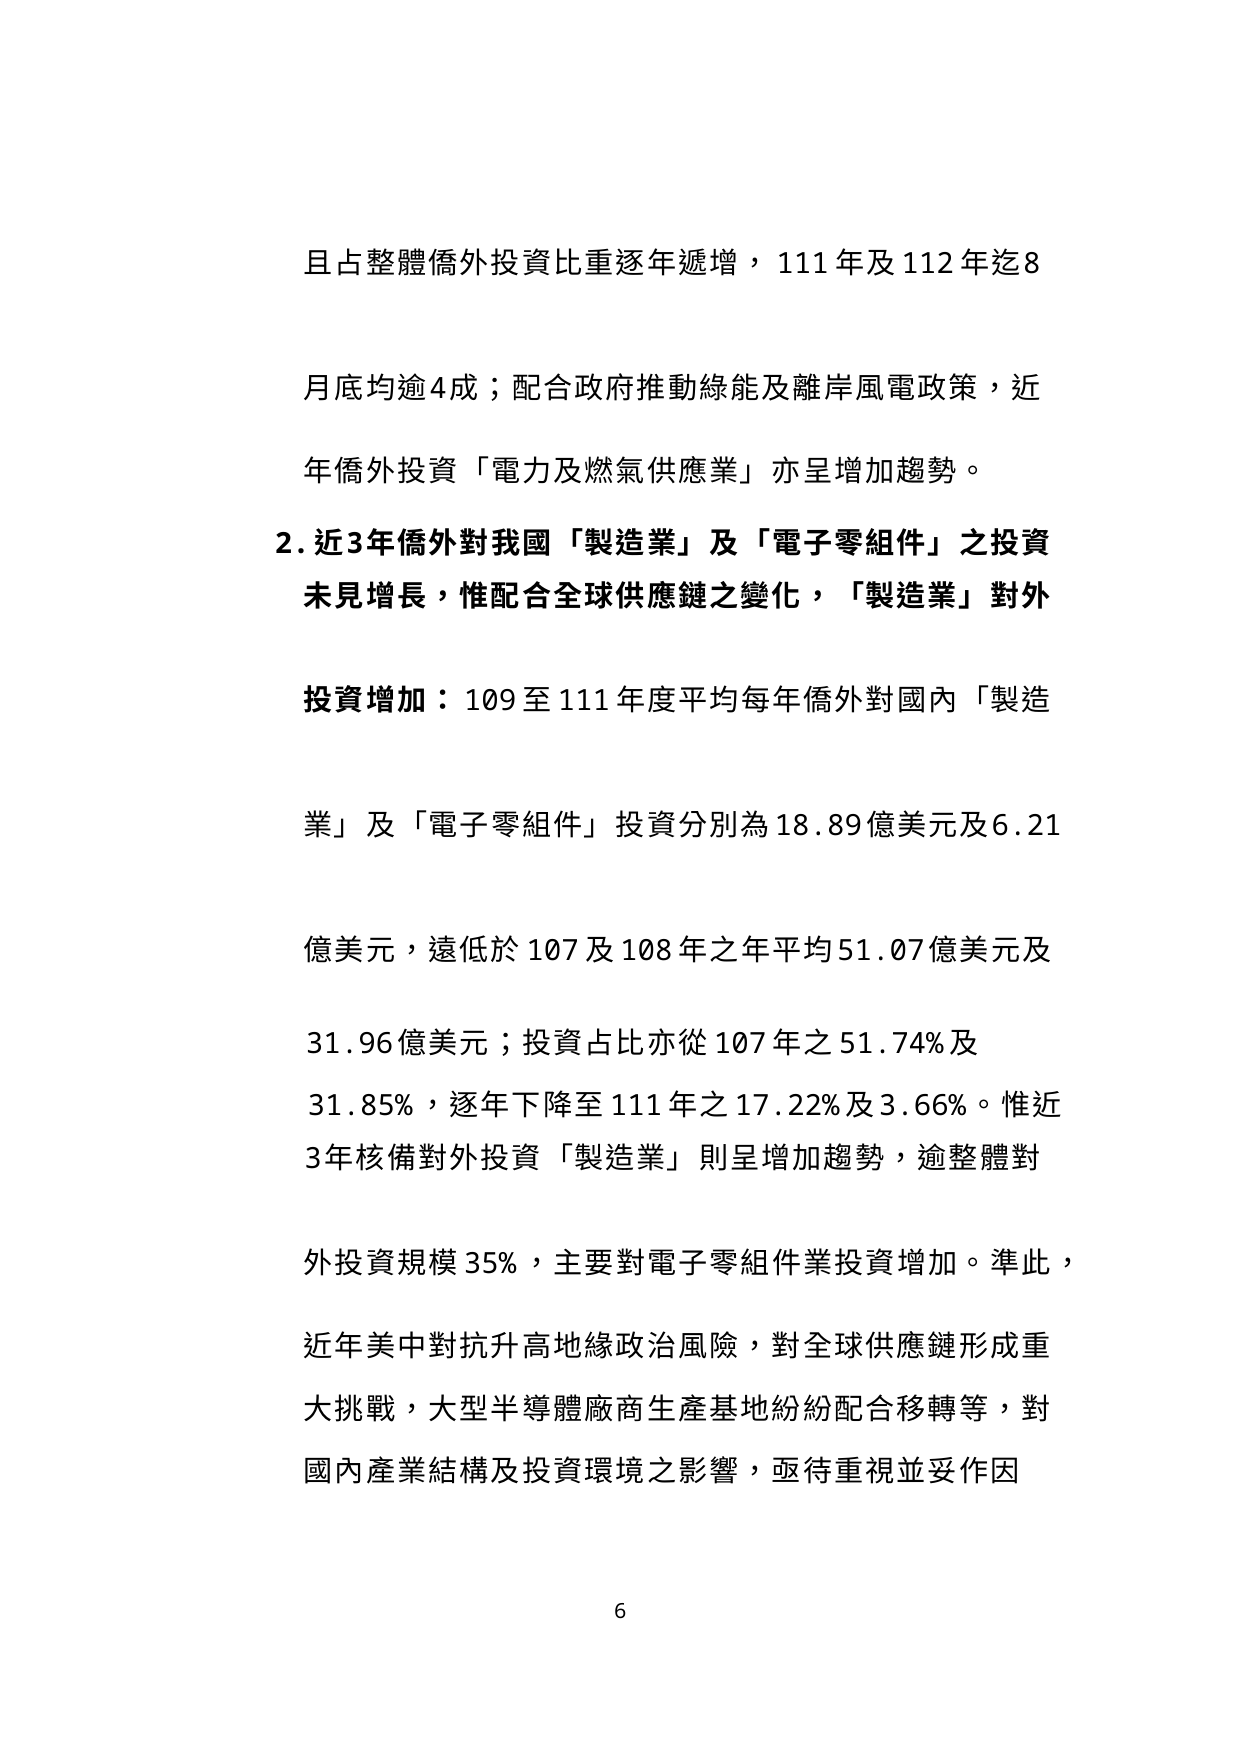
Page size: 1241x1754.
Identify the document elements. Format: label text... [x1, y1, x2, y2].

text 2.近3年僑外對我國「製造業」及「電子零組件」之投資未見增長，惟配合全球供應鏈之變化，「製造業」對外投資增加：109至111年度平均每年僑外對國內「製造業」及「電子零組件」投資分別為18.89億美元及6.21億美元，遠低於107及108年之年平均51.07億美元及31.96億美元；投資占比亦從107年之51.74%及31.85%，逐年下降至111年之17.22%及3.66%。惟近3年核備對外投資「製造業」則呈增加趨勢，逾整體對外投資規模35%，主要對電子零組件業投資增加。準此，近年美中對抗升高地緣政治風險，對全球供應鏈形成重大挑戰，大型半導體廠商生產基地紛紛配合移轉等，對國內產業結構及投資環境之影響，亟待重視並妥作因應。 [266, 490, 1063, 1490]
text 1.僑外對我國「金融及保險業」及「電力及燃氣供應業」投資呈增加趨勢：111年度核准僑外來臺投資133.03億美元，創近5年最高，惟就投資產業別觀之，主要為「金融及保險業」55.39億美元，較110年增加1.41倍，且占整體僑外投資比重逐年遞增，111年及112年迄8月底均逾4成；配合政府推動綠能及離岸風電政策，近年僑外投資「電力及燃氣供應業」亦呈增加趨勢。 [266, 177, 1063, 490]
